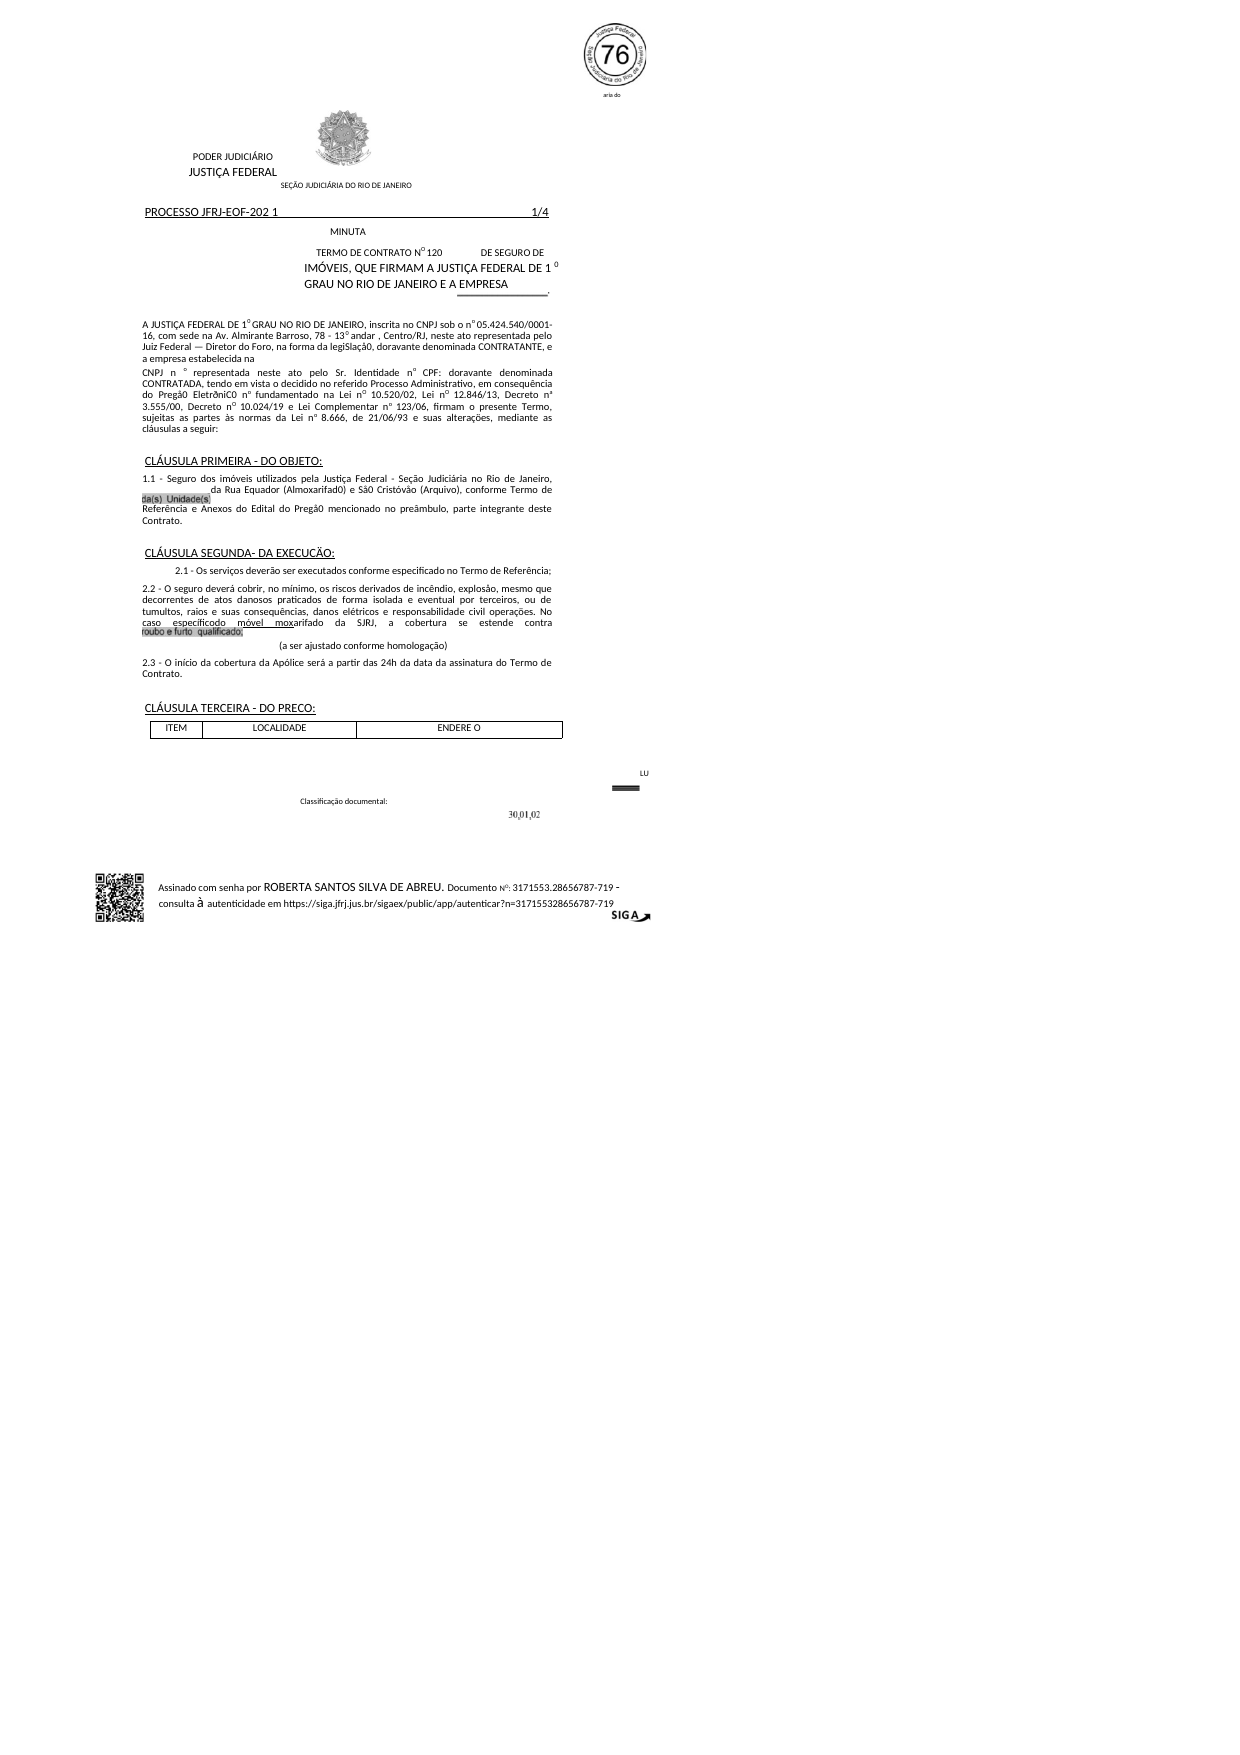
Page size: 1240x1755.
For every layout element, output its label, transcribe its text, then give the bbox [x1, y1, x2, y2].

text MINUTA [150, 225, 546, 237]
text PODER JUDICIÁRIO [150, 150, 315, 163]
subtitle IMÓVEIS, QUE FIRMAM A JUSTIÇA FEDERAL DE 1 0 GRAU NO RIO DE JANEIRO E A EMPRESA [304, 260, 564, 291]
text CLÁUSULA SEGUNDA- DA EXECUCÄO: [144, 545, 596, 560]
text 2.1 - Os serviços deverão ser executados conforme especificado no Termo de Referência; [175, 566, 553, 577]
text 2.2 - O seguro deverá cobrir, no mínimo, os riscos derivados de incêndio, explosåo, mesmo que decorrentes de atos danosos praticados de forma isolada e eventual por terceiros, ou de tumultos, raios e suas consequências, danos elétricos e responsabilidade civil operaçöes. No caso específicodo móvel moxarifado da SJRJ, a cobertura se estende contra [142, 583, 553, 637]
text PROCESSO JFRJ-EOF-202 1 1/4 [144, 204, 1089, 219]
text [372, 150, 1089, 163]
text SEÇÃO JUDICIÁRIA DO RIO DE JANEIRO [150, 180, 542, 190]
text A JUSTIÇA FEDERAL DE 10 GRAU NO RIO DE JANEIRO, inscrita no CNPJ sob o no 05.424.540/0001-16, com sede na Av. Almirante Barroso, 78 - 130 andar , Centro/RJ, neste ato representada pelo Juiz Federal — Diretor do Foro, na forma da legiSlaçå0, doravante denominada CONTRATANTE, e a empresa estabelecida na [142, 319, 553, 365]
subtitle JUSTIÇA FEDERAL [150, 164, 538, 179]
text CLÁUSULA PRIMEIRA - DO OBJETO: [144, 453, 596, 468]
text TERMO DE CONTRATO NO 120 DE SEGURO DE [150, 246, 1089, 258]
table_header LOCALIDADE [203, 722, 356, 738]
table_header ENDERE O [357, 722, 562, 738]
text CLÁUSULA TERCEIRA - DO PRECO: [144, 701, 596, 716]
text CNPJ n o representada neste ato pelo Sr. Identidade no CPF: doravante denominada CONTRATADA, tendo em vista o decidido no referido Processo Administrativo, em consequência do Pregå0 EletrðniC0 no fundamentado na Lei nO 10.520/02, Lei nO 12.846/13, Decreto na 3.555/00, Decreto nO 10.024/19 e Lei Complementar no 123/06, firmam o presente Termo, sujeitas as partes às normas da Lei no 8.666, de 21/06/93 e suas alteraçöes, mediante as cláusulas a seguir: [142, 367, 553, 436]
text (a ser ajustado conforme homologação) [150, 639, 577, 652]
table_header ITEM [151, 722, 202, 738]
text 2.3 - O início da cobertura da Apólice será a partir das 24h da data da assinatura do Termo de Contrato. [142, 657, 553, 680]
text 1.1 - Seguro dos imóveis utilizados pela Justiça Federal - Seção Judiciária no Rio de Janeiro, da Rua Equador (Almoxarifad0) e Så0 Cristóvåo (Arquivo), conforme Termo de Referência e Anexos do Edital do Pregå0 mencionado no preâmbulo, parte integrante deste Contrato. [142, 473, 553, 527]
